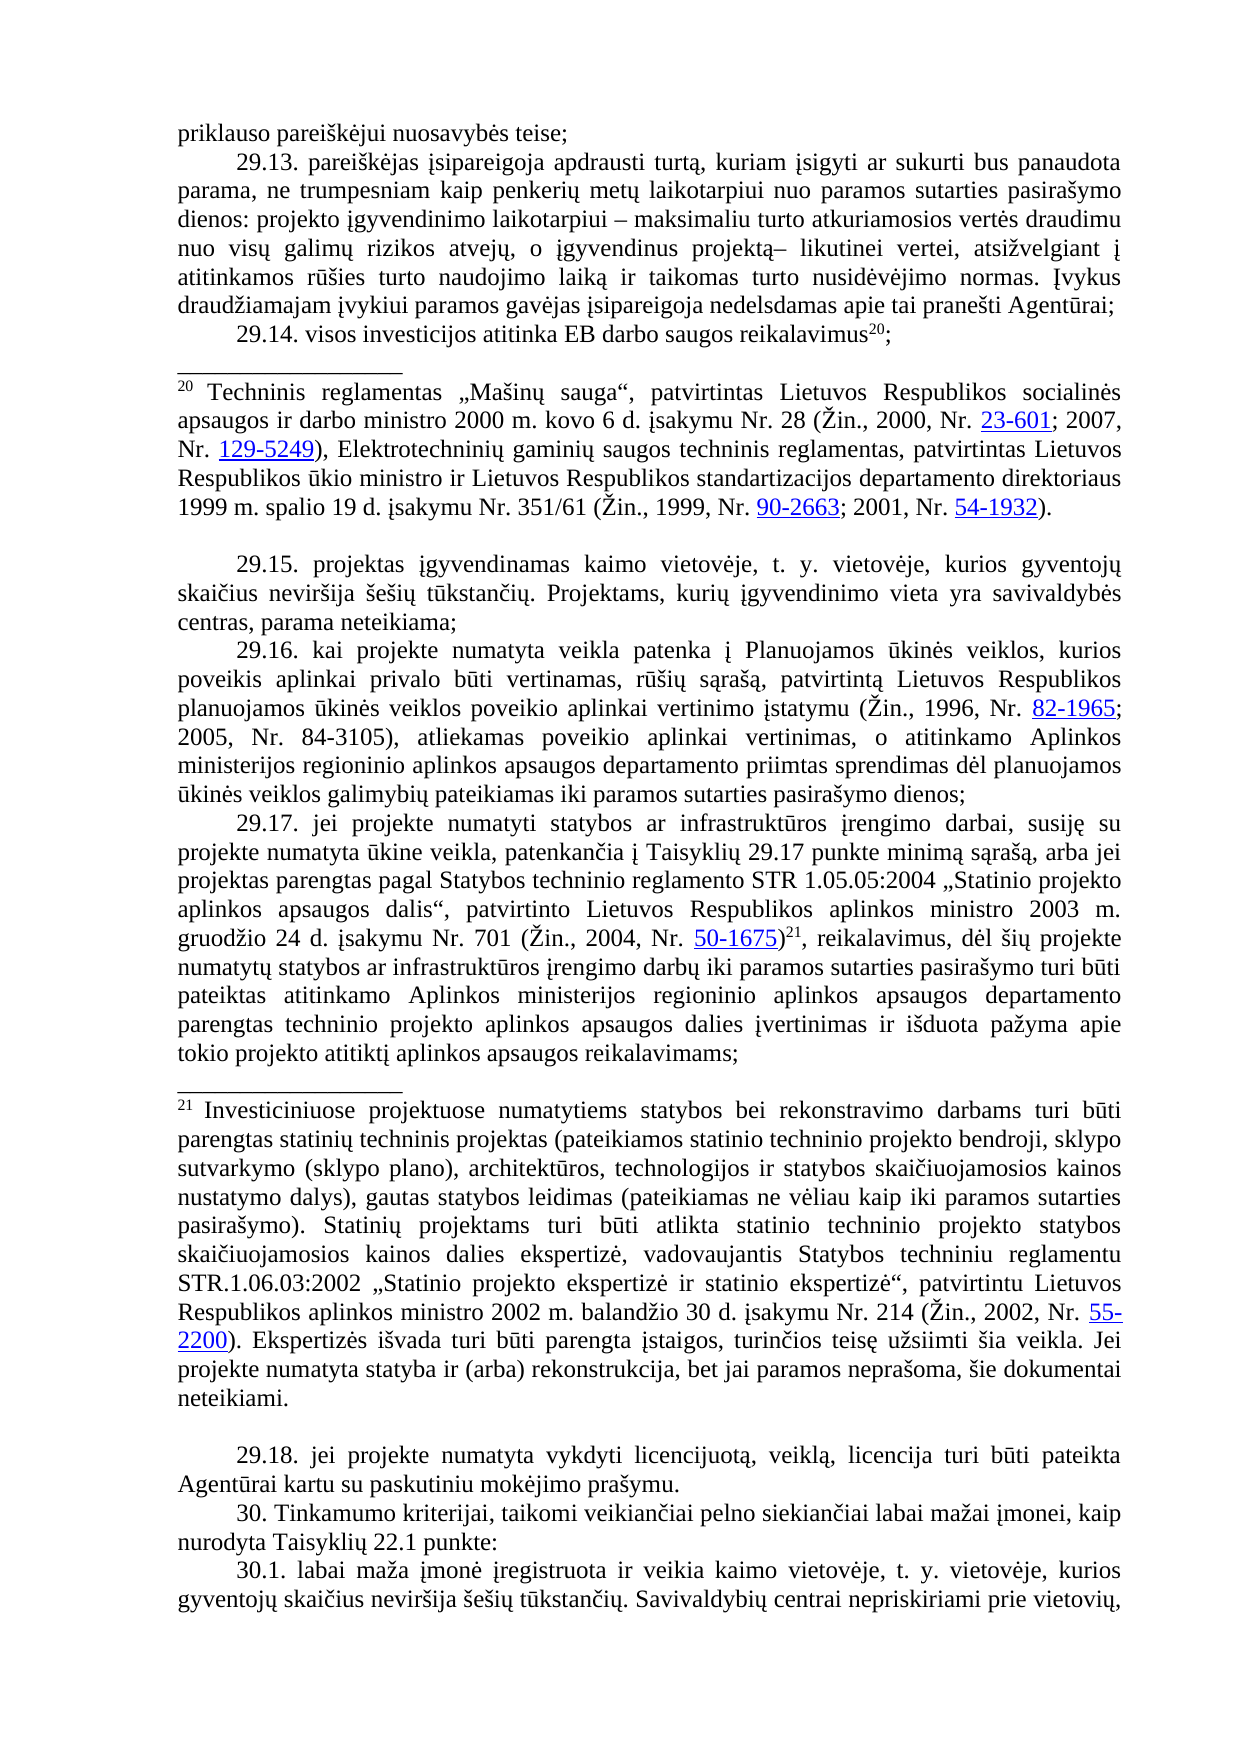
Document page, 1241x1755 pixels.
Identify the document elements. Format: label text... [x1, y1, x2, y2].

text 29.15. projektas įgyvendinamas kaimo vietovėje, t. y. vietovėje, kurios gyventojų skaičius neviršija šešių tūkstančių. Projektams, kurių įgyvendinimo vieta yra savivaldybės centras, parama neteikiama; [177, 549, 1122, 636]
text 29.14. visos investicijos atitinka EB darbo saugos reikalavimus20; [177, 319, 1122, 348]
text 20 Techninis reglamentas „Mašinų sauga“, patvirtintas Lietuvos Respublikos socialinės apsaugos ir darbo ministro 2000 m. kovo 6 d. įsakymu Nr. 28 (Žin., 2000, Nr. 23-601; 2007, Nr. 129-5249), Elektrotechninių gaminių saugos techninis reglamentas, patvirtintas Lietuvos Respublikos ūkio ministro ir Lietuvos Respublikos standartizacijos departamento direktoriaus 1999 m. spalio 19 d. įsakymu Nr. 351/61 (Žin., 1999, Nr. 90-2663; 2001, Nr. 54-1932). [177, 377, 1122, 521]
text 30. Tinkamumo kriterijai, taikomi veikiančiai pelno siekiančiai labai mažai įmonei, kaip nurodyta Taisyklių 22.1 punkte: [177, 1498, 1122, 1556]
text 29.13. pareiškėjas įsipareigoja apdrausti turtą, kuriam įsigyti ar sukurti bus panaudota parama, ne trumpesniam kaip penkerių metų laikotarpiui nuo paramos sutarties pasirašymo dienos: projekto įgyvendinimo laikotarpiui – maksimaliu turto atkuriamosios vertės draudimu nuo visų galimų rizikos atvejų, o įgyvendinus projektą– likutinei vertei, atsižvelgiant į atitinkamos rūšies turto naudojimo laiką ir taikomas turto nusidėvėjimo normas. Įvykus draudžiamajam įvykiui paramos gavėjas įsipareigoja nedelsdamas apie tai pranešti Agentūrai; [177, 147, 1122, 319]
text __________________ [177, 348, 1122, 377]
text __________________ [177, 1067, 1122, 1096]
text 21 Investiciniuose projektuose numatytiems statybos bei rekonstravimo darbams turi būti parengtas statinių techninis projektas (pateikiamos statinio techninio projekto bendroji, sklypo sutvarkymo (sklypo plano), architektūros, technologijos ir statybos skaičiuojamosios kainos nustatymo dalys), gautas statybos leidimas (pateikiamas ne vėliau kaip iki paramos sutarties pasirašymo). Statinių projektams turi būti atlikta statinio techninio projekto statybos skaičiuojamosios kainos dalies ekspertizė, vadovaujantis Statybos techniniu reglamentu STR.1.06.03:2002 „Statinio projekto ekspertizė ir statinio ekspertizė“, patvirtintu Lietuvos Respublikos aplinkos ministro 2002 m. balandžio 30 d. įsakymu Nr. 214 (Žin., 2002, Nr. 55-2200). Ekspertizės išvada turi būti parengta įstaigos, turinčios teisę užsiimti šia veikla. Jei projekte numatyta statyba ir (arba) rekonstrukcija, bet jai paramos neprašoma, šie dokumentai neteikiami. [177, 1096, 1122, 1412]
text priklauso pareiškėjui nuosavybės teise; [177, 118, 1122, 147]
text 30.1. labai maža įmonė įregistruota ir veikia kaimo vietovėje, t. y. vietovėje, kurios gyventojų skaičius neviršija šešių tūkstančių. Savivaldybių centrai nepriskiriami prie vietovių, [177, 1556, 1122, 1613]
text 29.17. jei projekte numatyti statybos ar infrastruktūros įrengimo darbai, susiję su projekte numatyta ūkine veikla, patenkančia į Taisyklių 29.17 punkte minimą sąrašą, arba jei projektas parengtas pagal Statybos techninio reglamento STR 1.05.05:2004 „Statinio projekto aplinkos apsaugos dalis“, patvirtinto Lietuvos Respublikos aplinkos ministro 2003 m. gruodžio 24 d. įsakymu Nr. 701 (Žin., 2004, Nr. 50-1675)21, reikalavimus, dėl šių projekte numatytų statybos ar infrastruktūros įrengimo darbų iki paramos sutarties pasirašymo turi būti pateiktas atitinkamo Aplinkos ministerijos regioninio aplinkos apsaugos departamento parengtas techninio projekto aplinkos apsaugos dalies įvertinimas ir išduota pažyma apie tokio projekto atitiktį aplinkos apsaugos reikalavimams; [177, 808, 1122, 1067]
text 29.16. kai projekte numatyta veikla patenka į Planuojamos ūkinės veiklos, kurios poveikis aplinkai privalo būti vertinamas, rūšių sąrašą, patvirtintą Lietuvos Respublikos planuojamos ūkinės veiklos poveikio aplinkai vertinimo įstatymu (Žin., 1996, Nr. 82-1965; 2005, Nr. 84-3105), atliekamas poveikio aplinkai vertinimas, o atitinkamo Aplinkos ministerijos regioninio aplinkos apsaugos departamento priimtas sprendimas dėl planuojamos ūkinės veiklos galimybių pateikiamas iki paramos sutarties pasirašymo dienos; [177, 636, 1122, 808]
text 29.18. jei projekte numatyta vykdyti licencijuotą, veiklą, licencija turi būti pateikta Agentūrai kartu su paskutiniu mokėjimo prašymu. [177, 1441, 1122, 1498]
